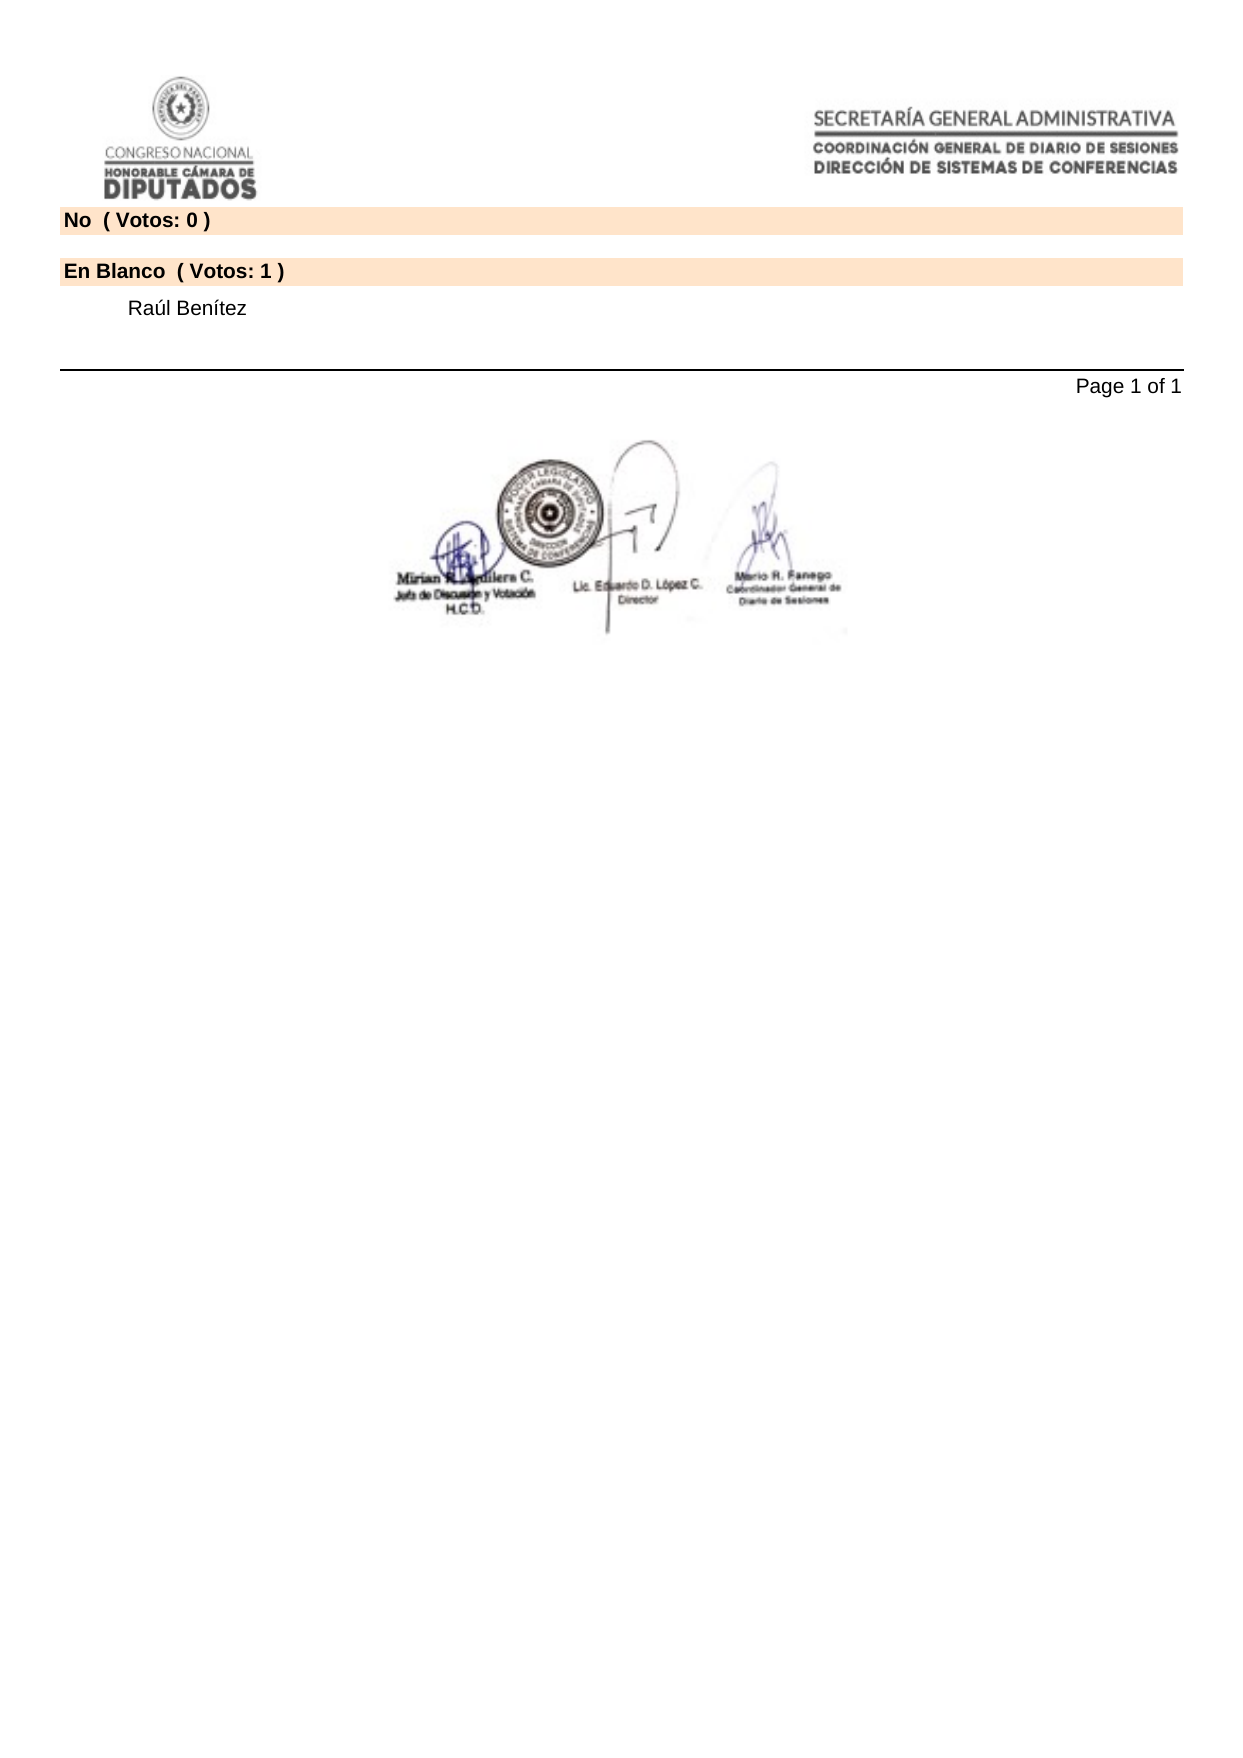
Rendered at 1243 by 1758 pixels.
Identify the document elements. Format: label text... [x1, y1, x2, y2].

table_cell [1184, 286, 1189, 295]
table_cell [1184, 207, 1189, 235]
table_cell [1184, 323, 1189, 340]
table_cell [60, 295, 124, 369]
table_cell Raúl Benítez [125, 295, 462, 323]
table_cell [60, 286, 1183, 295]
table_cell No ( Votos: 0 ) [60, 207, 1183, 235]
table_cell [1184, 295, 1189, 323]
table_cell [831, 340, 1168, 369]
table_cell [1184, 340, 1189, 369]
table_cell [1184, 373, 1189, 407]
table_cell [1184, 258, 1189, 286]
table_cell Page 1 of 1 [827, 373, 1183, 407]
table_cell [60, 373, 827, 407]
table_cell [125, 340, 462, 369]
table_cell En Blanco ( Votos: 1 ) [60, 258, 1183, 286]
table_cell [60, 235, 1183, 258]
table_cell [462, 295, 1183, 340]
table_cell [815, 340, 831, 369]
table_cell [462, 340, 476, 369]
table_cell [125, 323, 462, 340]
table_cell [1184, 235, 1189, 258]
table_cell [476, 340, 815, 369]
table_cell [1168, 340, 1183, 369]
